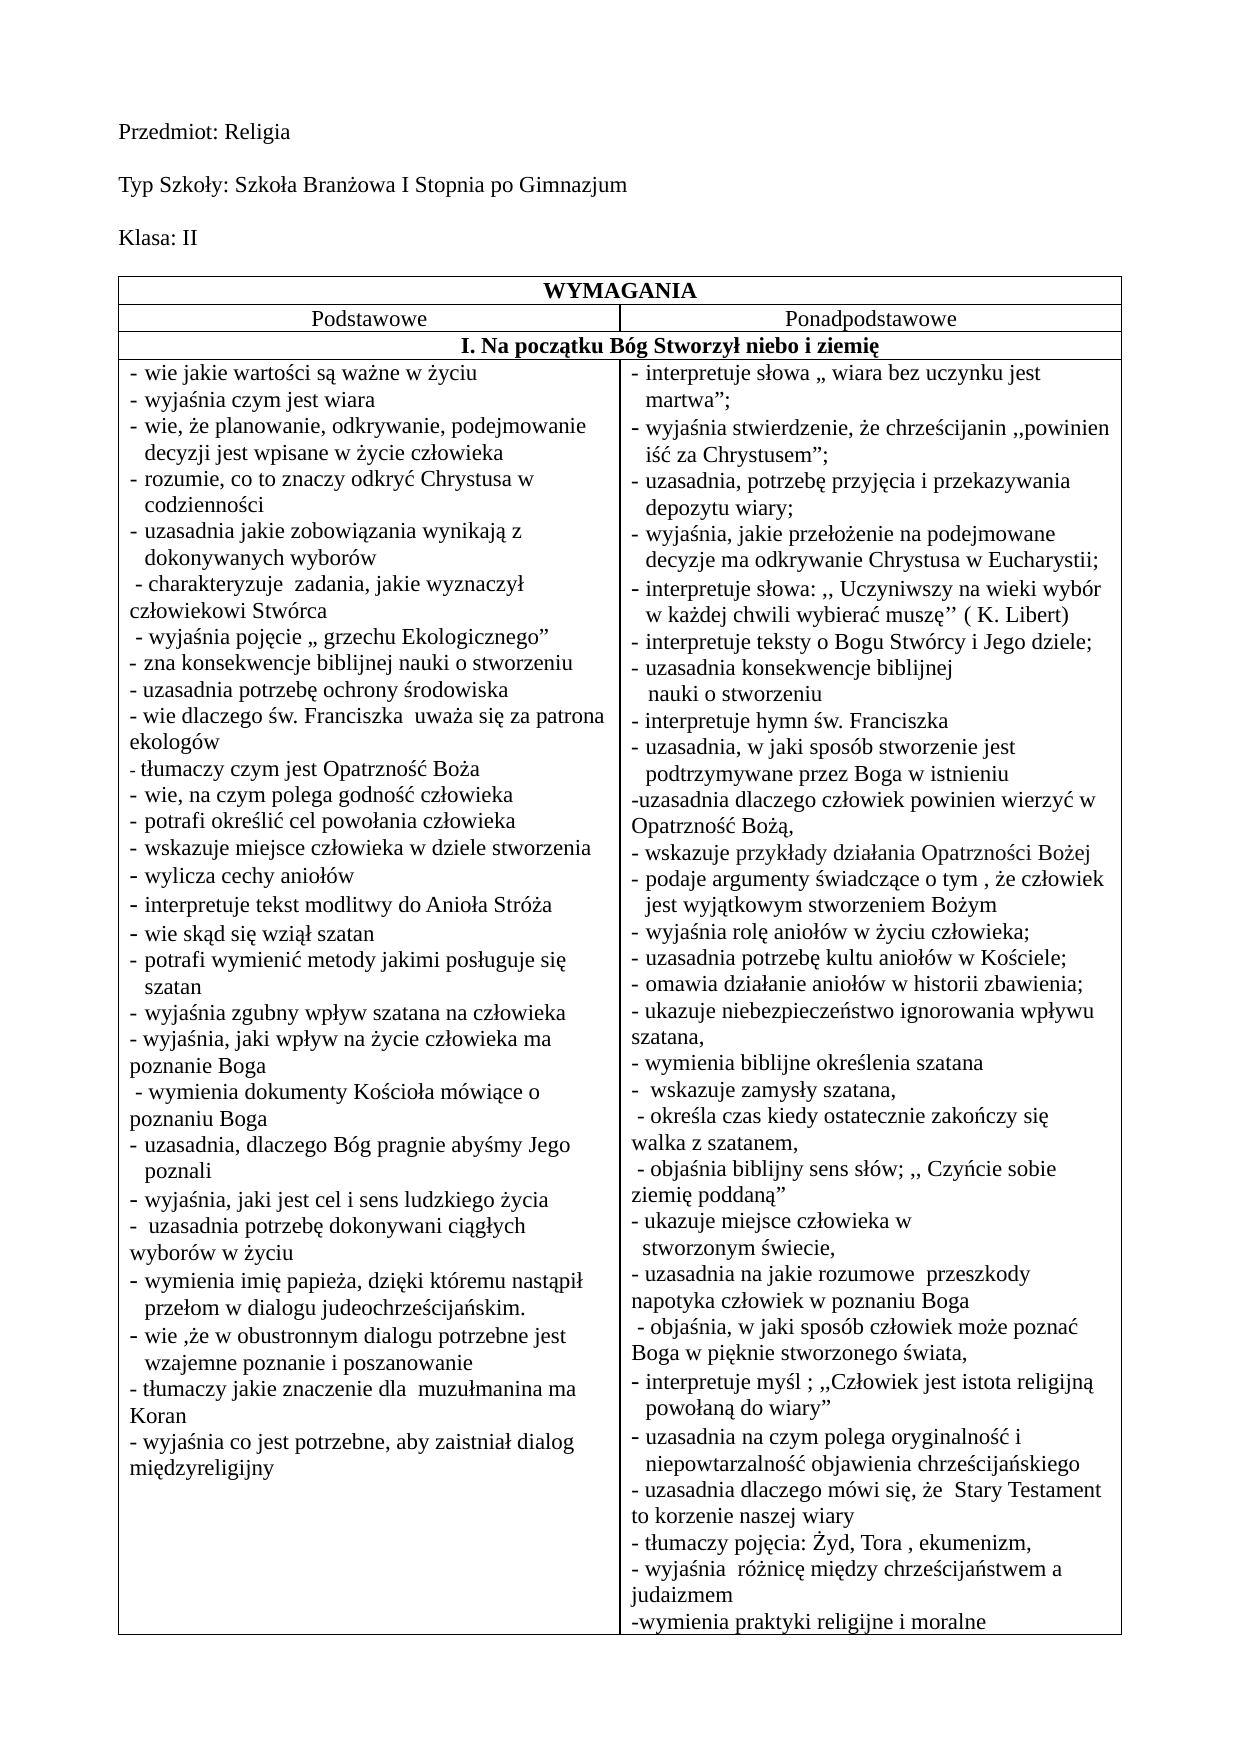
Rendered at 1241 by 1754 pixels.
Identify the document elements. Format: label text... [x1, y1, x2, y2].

text Przedmiot: Religia [118, 118, 1122, 144]
text Typ Szkoły: Szkoła Branżowa I Stopnia po Gimnazjum [118, 171, 1122, 197]
table_cell I. Na początku Bóg Stworzył niebo i ziemię [119, 332, 1121, 358]
text Klasa: II [118, 223, 1122, 250]
table_cell Ponadpodstawowe [621, 305, 1121, 331]
table_header WYMAGANIA [119, 277, 1121, 304]
table_cell interpretuje słowa „ wiara bez uczynku jest martwa”; wyjaśnia stwierdzenie, że chrześcijanin ,,powinien iść za Chrystusem”; uzasadnia, potrzebę przyjęcia i przekazywania depozytu wiary; wyjaśnia, jakie przełożenie na podejmowane decyzje ma odkrywanie Chrystusa w Eucharystii; interpretuje słowa: ,, Uczyniwszy na wieki wybór w każdej chwili wybierać muszę’’ ( K. Libert) interpretuje teksty o Bogu Stwórcy i Jego dziele; uzasadnia konsekwencje biblijnej nauki o stworzeniu - interpretuje hymn św. Franciszka uzasadnia, w jaki sposób stworzenie jest podtrzymywane przez Boga w istnieniu -uzasadnia dlaczego człowiek powinien wierzyć w Opatrzność Bożą, - wskazuje przykłady działania Opatrzności Bożej podaje argumenty świadczące o tym , że człowiek jest wyjątkowym stworzeniem Bożym wyjaśnia rolę aniołów w życiu człowieka; uzasadnia potrzebę kultu aniołów w Kościele; omawia działanie aniołów w historii zbawienia; - ukazuje niebezpieczeństwo ignorowania wpływu szatana, - wymienia biblijne określenia szatana - wskazuje zamysły szatana, - określa czas kiedy ostatecznie zakończy się walka z szatanem, - objaśnia biblijny sens słów; ,, Czyńcie sobie ziemię poddaną” - ukazuje miejsce człowieka w stworzonym świecie, - uzasadnia na jakie rozumowe przeszkody napotyka człowiek w poznaniu Boga - objaśnia, w jaki sposób człowiek może poznać Boga w pięknie stworzonego świata, interpretuje myśl ; ,,Człowiek jest istota religijną powołaną do wiary” uzasadnia na czym polega oryginalność i niepowtarzalność objawienia chrześcijańskiego - uzasadnia dlaczego mówi się, że Stary Testament to korzenie naszej wiary - tłumaczy pojęcia: Żyd, Tora , ekumenizm, - wyjaśnia różnicę między chrześcijaństwem a judaizmem -wymienia praktyki religijne i moralne [621, 360, 1121, 1634]
table_cell Podstawowe [119, 305, 619, 331]
table_cell wie jakie wartości są ważne w życiu wyjaśnia czym jest wiara wie, że planowanie, odkrywanie, podejmowanie decyzji jest wpisane w życie człowieka rozumie, co to znaczy odkryć Chrystusa w codzienności uzasadnia jakie zobowiązania wynikają z dokonywanych wyborów - charakteryzuje zadania, jakie wyznaczył człowiekowi Stwórca - wyjaśnia pojęcie „ grzechu Ekologicznego” zna konsekwencje biblijnej nauki o stworzeniu - uzasadnia potrzebę ochrony środowiska - wie dlaczego św. Franciszka uważa się za patrona ekologów - tłumaczy czym jest Opatrzność Boża wie, na czym polega godność człowieka potrafi określić cel powołania człowieka wskazuje miejsce człowieka w dziele stworzenia wylicza cechy aniołów interpretuje tekst modlitwy do Anioła Stróża wie skąd się wziął szatan potrafi wymienić metody jakimi posługuje się szatan wyjaśnia zgubny wpływ szatana na człowieka - wyjaśnia, jaki wpływ na życie człowieka ma poznanie Boga - wymienia dokumenty Kościoła mówiące o poznaniu Boga uzasadnia, dlaczego Bóg pragnie abyśmy Jego poznali wyjaśnia, jaki jest cel i sens ludzkiego życia - uzasadnia potrzebę dokonywani ciągłych wyborów w życiu wymienia imię papieża, dzięki któremu nastąpił przełom w dialogu judeochrześcijańskim. wie ,że w obustronnym dialogu potrzebne jest wzajemne poznanie i poszanowanie - tłumaczy jakie znaczenie dla muzułmanina ma Koran - wyjaśnia co jest potrzebne, aby zaistniał dialog międzyreligijny [119, 360, 619, 1634]
